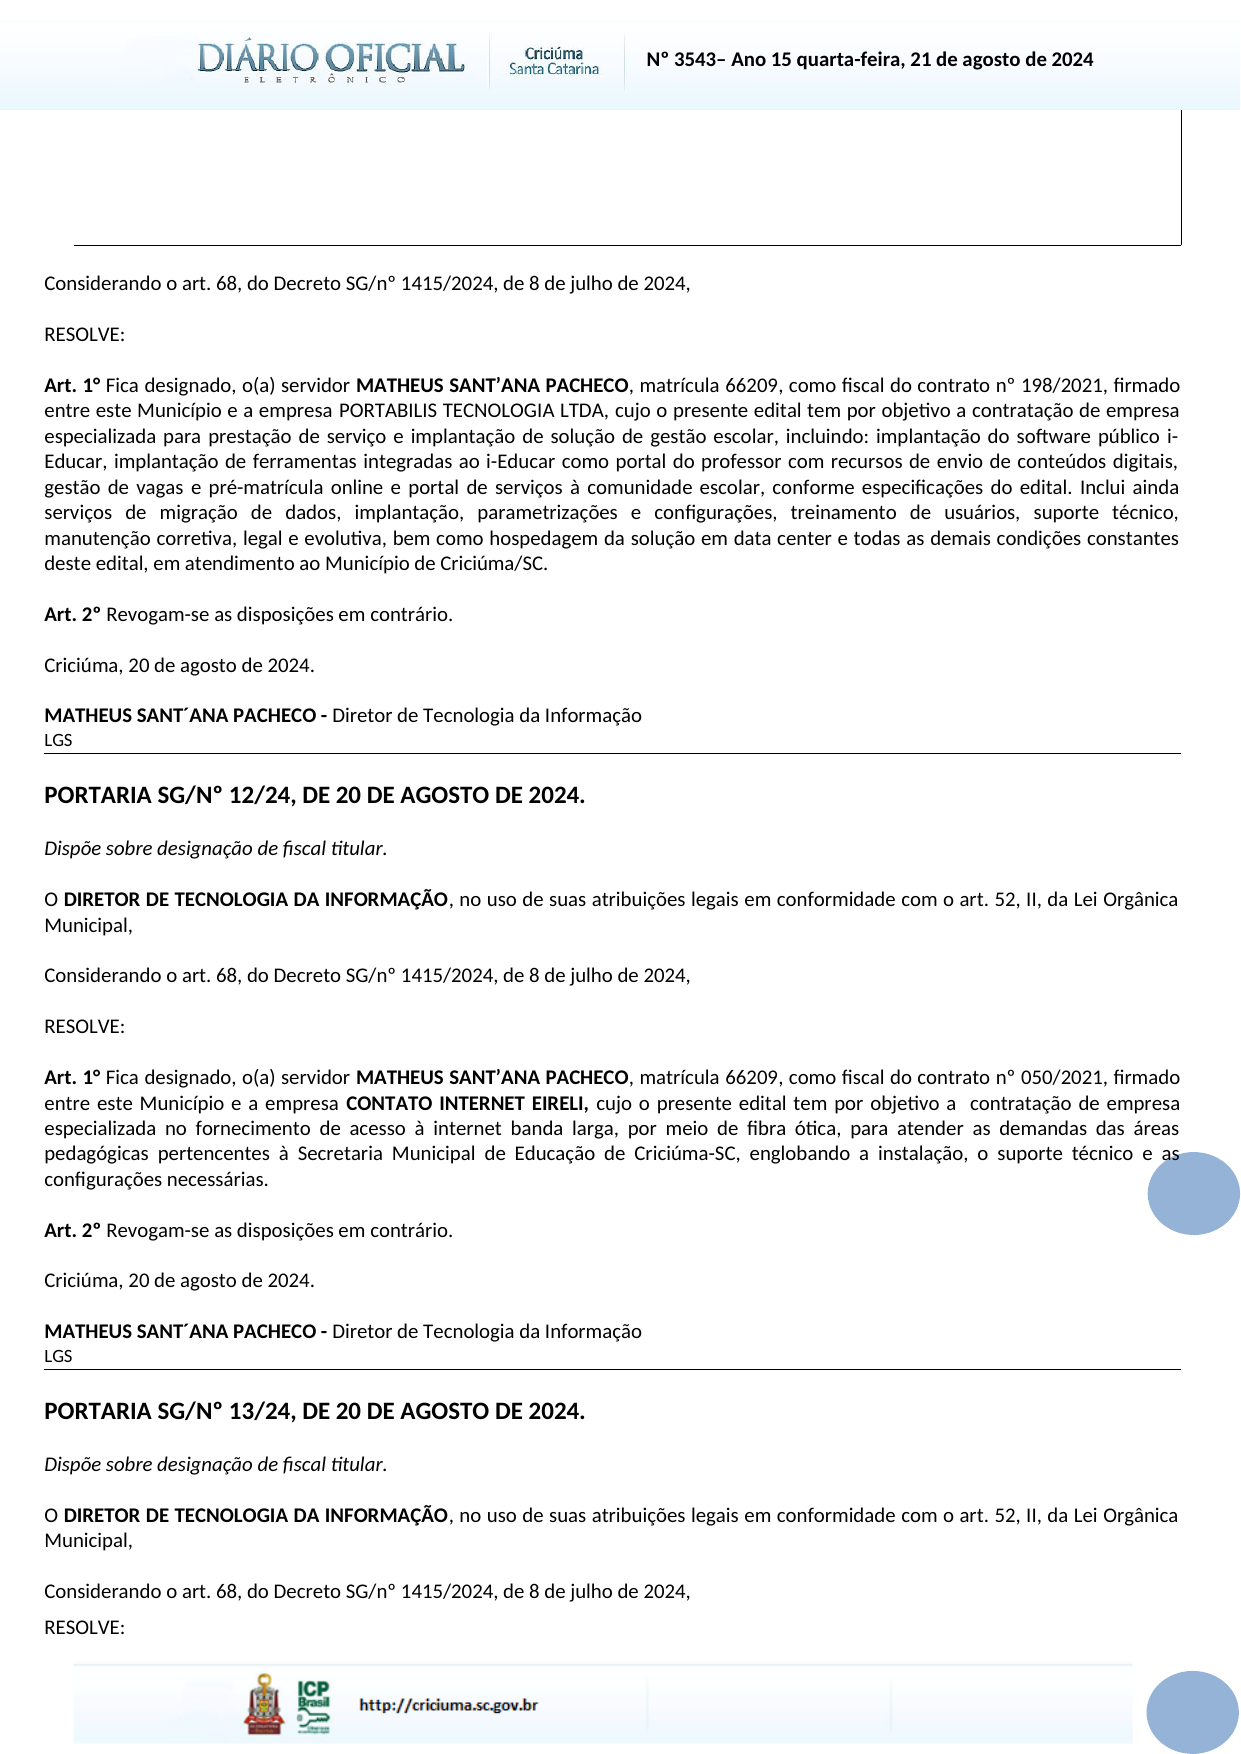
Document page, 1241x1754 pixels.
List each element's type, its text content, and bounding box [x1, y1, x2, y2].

text O DIRETOR DE TECNOLOGIA DA INFORMAÇÃO, no uso de suas atribuições legais em conformidade com o art. 52, II, da Lei Orgânica Municipal, [44, 886, 1181, 937]
text RESOLVE: [44, 1013, 1181, 1039]
text PORTARIA SG/Nº 13/24, DE 20 DE AGOSTO DE 2024. [44, 1395, 1181, 1426]
text O DIRETOR DE TECNOLOGIA DA INFORMAÇÃO, no uso de suas atribuições legais em conformidade com o art. 52, II, da Lei Orgânica Municipal, [44, 1502, 1181, 1553]
text RESOLVE: [44, 1614, 1181, 1639]
text Considerando o art. 68, do Decreto SG/nº 1415/2024, de 8 de julho de 2024, [44, 271, 1181, 296]
text Art. 2º Revogam-se as disposições em contrário. [44, 1217, 1181, 1242]
text Considerando o art. 68, do Decreto SG/nº 1415/2024, de 8 de julho de 2024, [44, 1578, 1181, 1604]
text LGS [44, 1344, 1181, 1369]
text MATHEUS SANT´ANA PACHECO - Diretor de Tecnologia da Informação [44, 1318, 1240, 1344]
text Art. 1° Fica designado, o(a) servidor MATHEUS SANT’ANA PACHECO, matrícula 66209, como fiscal do contrato nº 050/2021, firmado entre este Município e a empresa CONTATO INTERNET EIRELI, cujo o presente edital tem por objetivo a contratação de empresa especializada no fornecimento de acesso à internet banda larga, por meio de fibra ótica, para atender as demandas das áreas pedagógicas pertencentes à Secretaria Municipal de Educação de Criciúma-SC, englobando a instalação, o suporte técnico e as configurações necessárias. [44, 1064, 1181, 1191]
text Dispõe sobre designação de fiscal titular. [44, 836, 1181, 861]
text RESOLVE: [44, 321, 1181, 347]
text Dispõe sobre designação de fiscal titular. [44, 1451, 1181, 1477]
text Criciúma, 20 de agosto de 2024. [44, 1268, 1181, 1293]
text Criciúma, 20 de agosto de 2024. [44, 652, 1181, 677]
text LGS [44, 728, 1181, 753]
text Considerando o art. 68, do Decreto SG/nº 1415/2024, de 8 de julho de 2024, [44, 963, 1181, 988]
text Art. 2º Revogam-se as disposições em contrário. [44, 601, 1181, 626]
text MATHEUS SANT´ANA PACHECO - Diretor de Tecnologia da Informação [44, 703, 1240, 728]
text Art. 1° Fica designado, o(a) servidor MATHEUS SANT’ANA PACHECO, matrícula 66209, como fiscal do contrato nº 198/2021, firmado entre este Município e a empresa PORTABILIS TECNOLOGIA LTDA, cujo o presente edital tem por objetivo a contratação de empresa especializada para prestação de serviço e implantação de solução de gestão escolar, incluindo: implantação do software público i-Educar, implantação de ferramentas integradas ao i-Educar como portal do professor com recursos de envio de conteúdos digitais, gestão de vagas e pré-matrícula online e portal de serviços à comunidade escolar, conforme especificações do edital. Inclui ainda serviços de migração de dados, implantação, parametrizações e configurações, treinamento de usuários, suporte técnico, manutenção corretiva, legal e evolutiva, bem como hospedagem da solução em data center e todas as demais condições constantes deste edital, em atendimento ao Município de Criciúma/SC. [44, 372, 1181, 576]
text PORTARIA SG/Nº 12/24, DE 20 DE AGOSTO DE 2024. [44, 779, 1181, 810]
